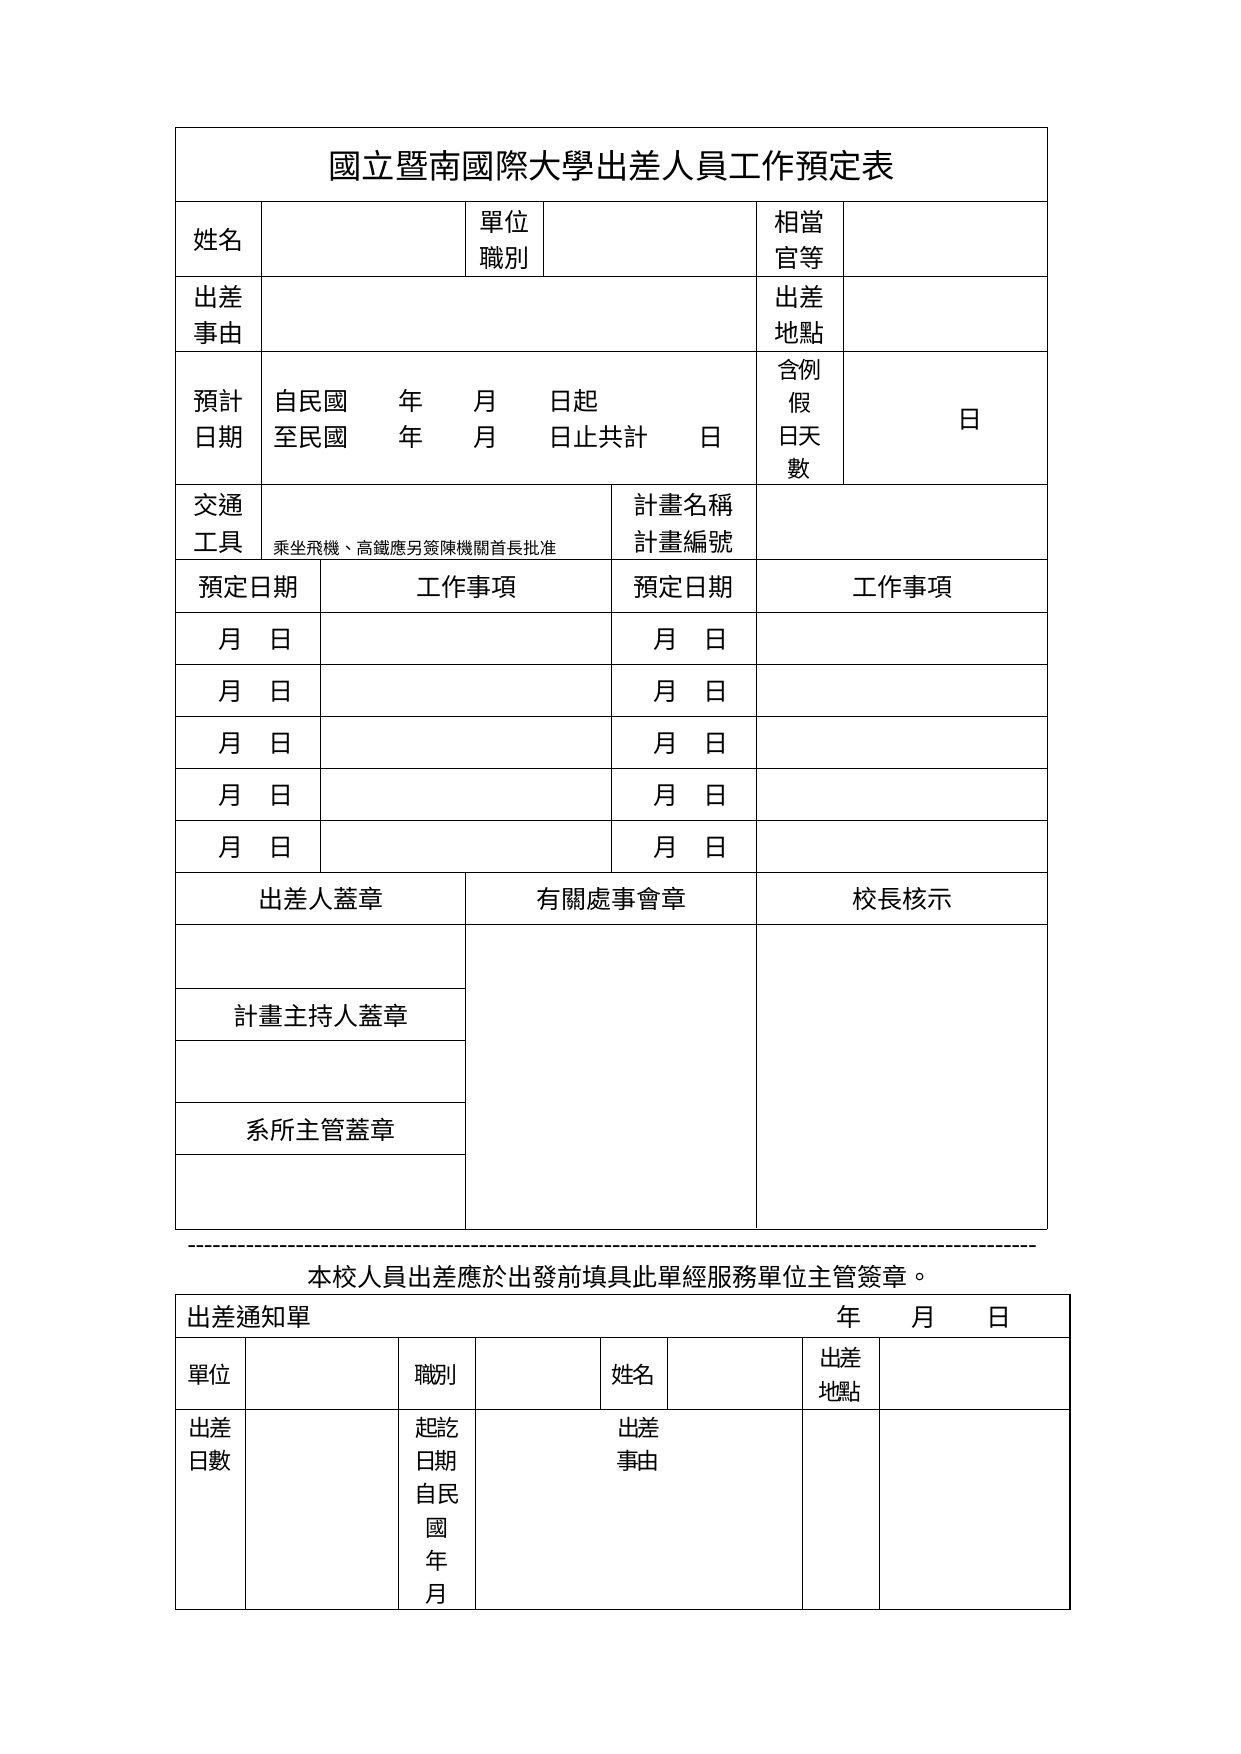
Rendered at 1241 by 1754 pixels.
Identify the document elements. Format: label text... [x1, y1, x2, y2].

table_cell [176, 1041, 465, 1102]
table_cell 校長核示 [757, 873, 1047, 924]
table_cell 姓名 [601, 1338, 667, 1409]
table_cell [668, 1338, 802, 1409]
table_cell 自民國 年 月 日起 至民國 年 月 日止共計 日 [262, 352, 756, 484]
table_cell [757, 485, 1047, 559]
table_cell [321, 821, 611, 872]
table_cell 月 日 [176, 769, 320, 820]
table_cell 有關處事會章 [466, 873, 756, 924]
table_cell 工作事項 [321, 560, 611, 611]
table_cell 預計 日期 [176, 352, 261, 484]
table_cell [476, 1338, 600, 1409]
table_cell [246, 1410, 398, 1609]
table_cell 姓名 [176, 202, 261, 276]
table_cell [262, 202, 465, 276]
table_cell [176, 1155, 465, 1229]
table_cell [757, 665, 1047, 716]
table_cell 月 日 [176, 665, 320, 716]
table_cell [321, 769, 611, 820]
table_cell 交通 工具 [176, 485, 261, 559]
table_cell [246, 1338, 398, 1409]
table_cell 單位 職別 [466, 202, 543, 276]
text 本校人員出差應於出發前填具此單經服務單位主管簽章。 [187, 1257, 1053, 1294]
table_cell 計畫名稱 計畫編號 [612, 485, 756, 559]
table_cell 起訖 日期 自民國 年 月 [399, 1410, 475, 1609]
table_cell [321, 613, 611, 663]
table_cell [321, 665, 611, 716]
table_cell 單位 [176, 1338, 245, 1409]
table_cell 出差 事由 [476, 1410, 802, 1609]
table_cell 日 [844, 352, 1047, 484]
table_cell [757, 717, 1047, 768]
table_header 國立暨南國際大學出差人員工作預定表 [176, 128, 1047, 201]
table_cell 預定日期 [612, 560, 756, 611]
table_cell 月 日 [612, 769, 756, 820]
table_cell [757, 769, 1047, 820]
table_cell 出差 日數 [176, 1410, 245, 1609]
table_cell 出差 事由 [176, 277, 261, 351]
table_cell [880, 1338, 1069, 1409]
table_cell [757, 821, 1047, 872]
table_cell [466, 925, 756, 1229]
table_cell 月 日 [176, 717, 320, 768]
table_cell 含例假 日天數 [757, 352, 843, 484]
table_cell 系所主管蓋章 [176, 1103, 465, 1154]
table_cell 工作事項 [757, 560, 1047, 611]
table_cell [176, 925, 465, 988]
table_cell [544, 202, 756, 276]
table_cell 月 日 [612, 821, 756, 872]
table_cell [757, 613, 1047, 663]
table_cell [262, 277, 756, 351]
table_cell 出差 地點 [757, 277, 843, 351]
table_cell [803, 1410, 879, 1609]
table_cell [880, 1410, 1069, 1609]
table_cell [321, 717, 611, 768]
table_cell 月 日 [176, 613, 320, 663]
table_cell [756, 925, 1047, 1229]
table_cell 預定日期 [176, 560, 320, 611]
table_cell 出差人蓋章 [176, 873, 465, 924]
table_header 出差通知單 年 月 日 [176, 1295, 1069, 1337]
table_cell 職別 [399, 1338, 475, 1409]
table_cell 月 日 [612, 717, 756, 768]
table_cell 出差 地點 [803, 1338, 879, 1409]
table_cell 月 日 [612, 665, 756, 716]
table_cell [844, 277, 1047, 351]
table_cell [844, 202, 1047, 276]
table_cell 月 日 [612, 613, 756, 663]
table_cell 相當 官等 [757, 202, 843, 276]
text ------------------------------------------------------------------------------------------------------ [187, 1230, 1053, 1257]
table_cell 月 日 [176, 821, 320, 872]
table_cell 乘坐飛機、高鐵應另簽陳機關首長批准 [262, 485, 611, 559]
table_cell 計畫主持人蓋章 [176, 989, 465, 1040]
